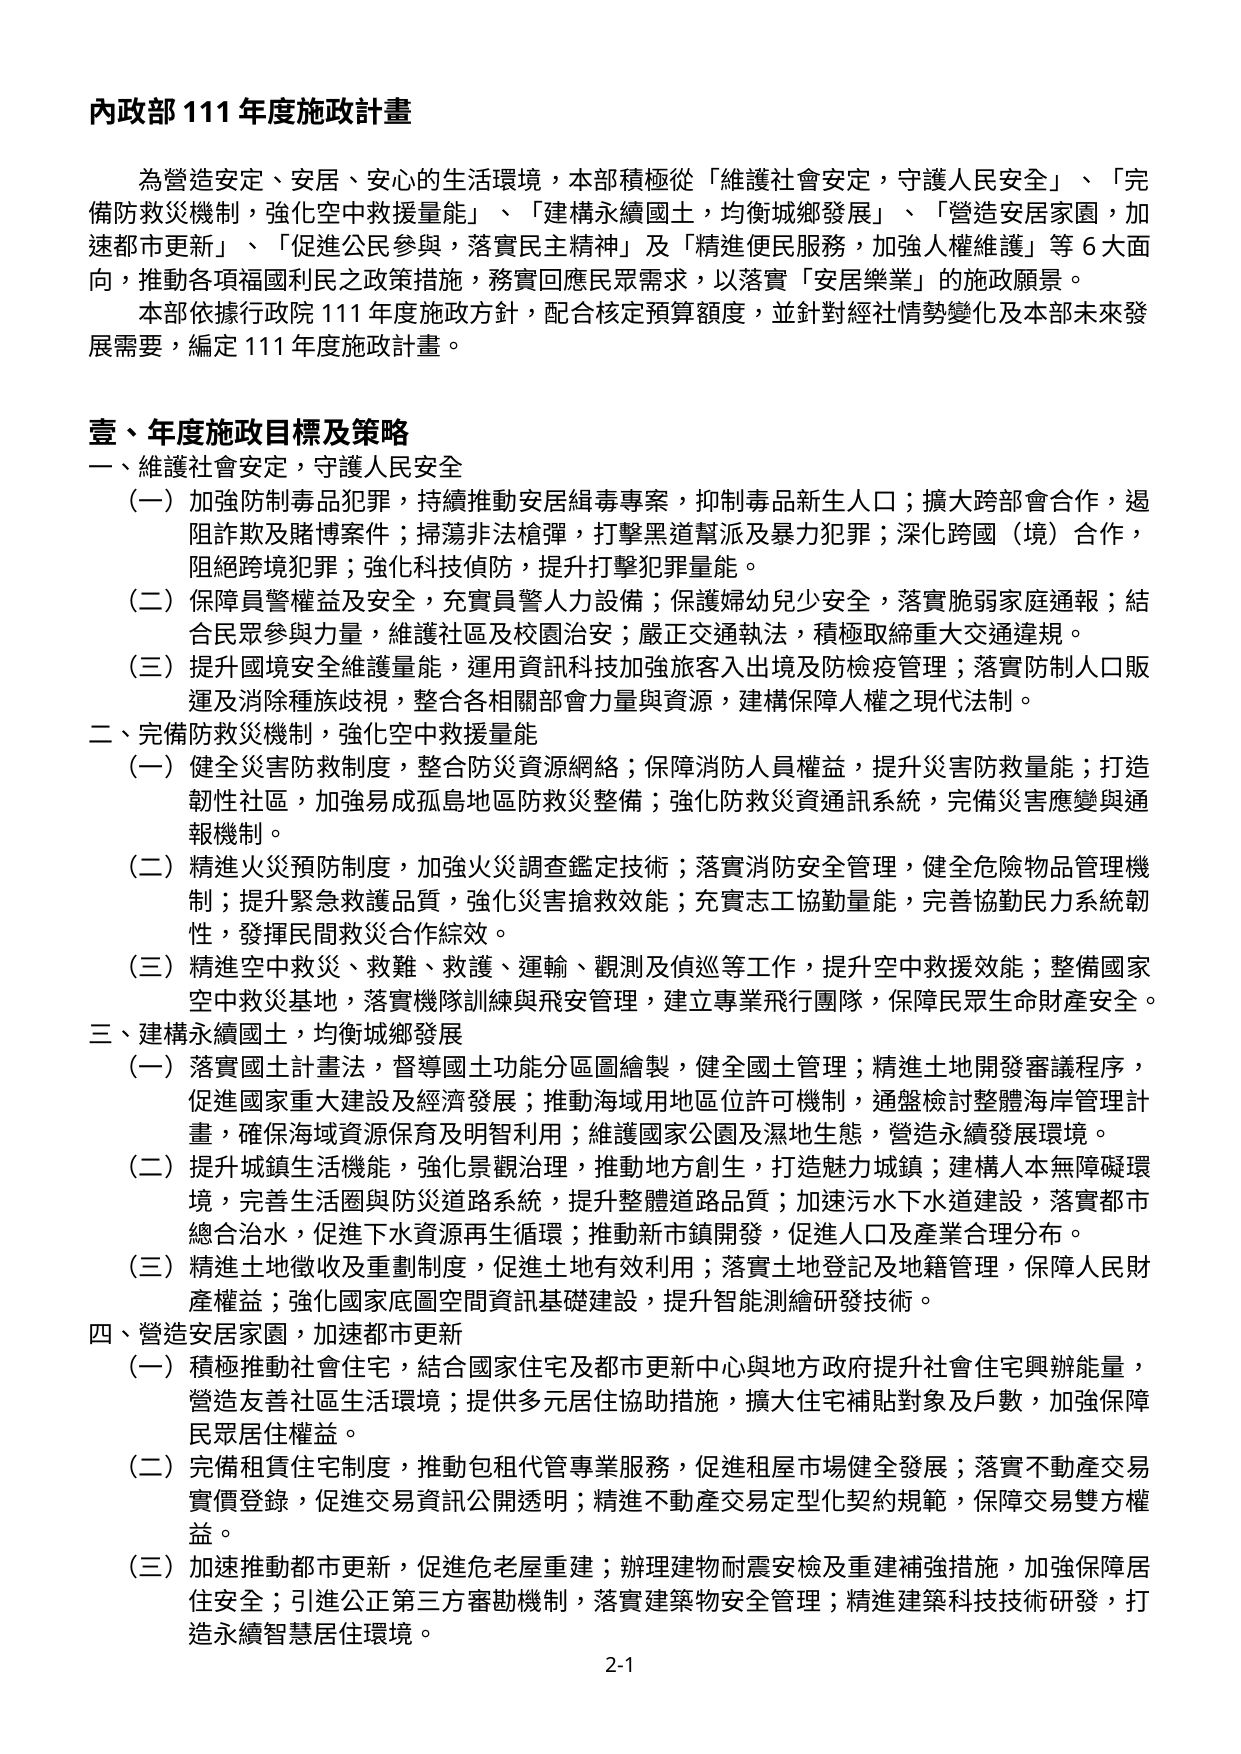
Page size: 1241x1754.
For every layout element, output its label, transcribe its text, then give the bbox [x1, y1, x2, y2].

text 三、建構永續國土，均衡城鄉發展 [88, 1017, 1152, 1050]
text （二）提升城鎮生活機能，強化景觀治理，推動地方創生，打造魅力城鎮；建構人本無障礙環境，完善生活圈與防災道路系統，提升整體道路品質；加速污水下水道建設，落實都市總合治水，促進下水資源再生循環；推動新市鎮開發，促進人口及產業合理分布。 [113, 1150, 1152, 1250]
text （一）落實國土計畫法，督導國土功能分區圖繪製，健全國土管理；精進土地開發審議程序，促進國家重大建設及經濟發展；推動海域用地區位許可機制，通盤檢討整體海岸管理計畫，確保海域資源保育及明智利用；維護國家公園及濕地生態，營造永續發展環境。 [113, 1050, 1152, 1150]
text 四、營造安居家園，加速都市更新 [88, 1317, 1152, 1350]
text 壹、年度施政目標及策略 [88, 417, 1152, 450]
text （三）提升國境安全維護量能，運用資訊科技加強旅客入出境及防檢疫管理；落實防制人口販運及消除種族歧視，整合各相關部會力量與資源，建構保障人權之現代法制。 [113, 650, 1152, 717]
text （二）保障員警權益及安全，充實員警人力設備；保護婦幼兒少安全，落實脆弱家庭通報；結合民眾參與力量，維護社區及校園治安；嚴正交通執法，積極取締重大交通違規。 [113, 583, 1152, 650]
text （二）精進火災預防制度，加強火災調查鑑定技術；落實消防安全管理，健全危險物品管理機制；提升緊急救護品質，強化災害搶救效能；充實志工協勤量能，完善協勤民力系統韌性，發揮民間救災合作綜效。 [113, 850, 1152, 950]
text 為營造安定、安居、安心的生活環境，本部積極從「維護社會安定，守護人民安全」、「完備防救災機制，強化空中救援量能」、「建構永續國土，均衡城鄉發展」、「營造安居家園，加速都市更新」、「促進公民參與，落實民主精神」及「精進便民服務，加強人權維護」等6大面向，推動各項福國利民之政策措施，務實回應民眾需求，以落實「安居樂業」的施政願景。 [88, 162, 1152, 296]
text （一）加強防制毒品犯罪，持續推動安居緝毒專案，抑制毒品新生人口；擴大跨部會合作，遏阻詐欺及賭博案件；掃蕩非法槍彈，打擊黑道幫派及暴力犯罪；深化跨國（境）合作，阻絕跨境犯罪；強化科技偵防，提升打擊犯罪量能。 [113, 483, 1152, 583]
text 本部依據行政院111年度施政方針，配合核定預算額度，並針對經社情勢變化及本部未來發展需要，編定111年度施政計畫。 [88, 296, 1152, 362]
text （一）積極推動社會住宅，結合國家住宅及都市更新中心與地方政府提升社會住宅興辦能量，營造友善社區生活環境；提供多元居住協助措施，擴大住宅補貼對象及戶數，加強保障民眾居住權益。 [113, 1350, 1152, 1450]
text （三）精進空中救災、救難、救護、運輸、觀測及偵巡等工作，提升空中救援效能；整備國家空中救災基地，落實機隊訓練與飛安管理，建立專業飛行團隊，保障民眾生命財產安全。 [113, 950, 1152, 1017]
text 內政部111年度施政計畫 [88, 96, 1152, 129]
text （二）完備租賃住宅制度，推動包租代管專業服務，促進租屋市場健全發展；落實不動產交易實價登錄，促進交易資訊公開透明；精進不動產交易定型化契約規範，保障交易雙方權益。 [113, 1450, 1152, 1550]
text （一）健全災害防救制度，整合防災資源網絡；保障消防人員權益，提升災害防救量能；打造韌性社區，加強易成孤島地區防救災整備；強化防救災資通訊系統，完備災害應變與通報機制。 [113, 750, 1152, 850]
text 二、完備防救災機制，強化空中救援量能 [88, 717, 1152, 750]
text 一、維護社會安定，守護人民安全 [88, 450, 1152, 483]
text （三）精進土地徵收及重劃制度，促進土地有效利用；落實土地登記及地籍管理，保障人民財產權益；強化國家底圖空間資訊基礎建設，提升智能測繪研發技術。 [113, 1250, 1152, 1317]
text （三）加速推動都市更新，促進危老屋重建；辦理建物耐震安檢及重建補強措施，加強保障居住安全；引進公正第三方審勘機制，落實建築物安全管理；精進建築科技技術研發，打造永續智慧居住環境。 [113, 1550, 1152, 1650]
